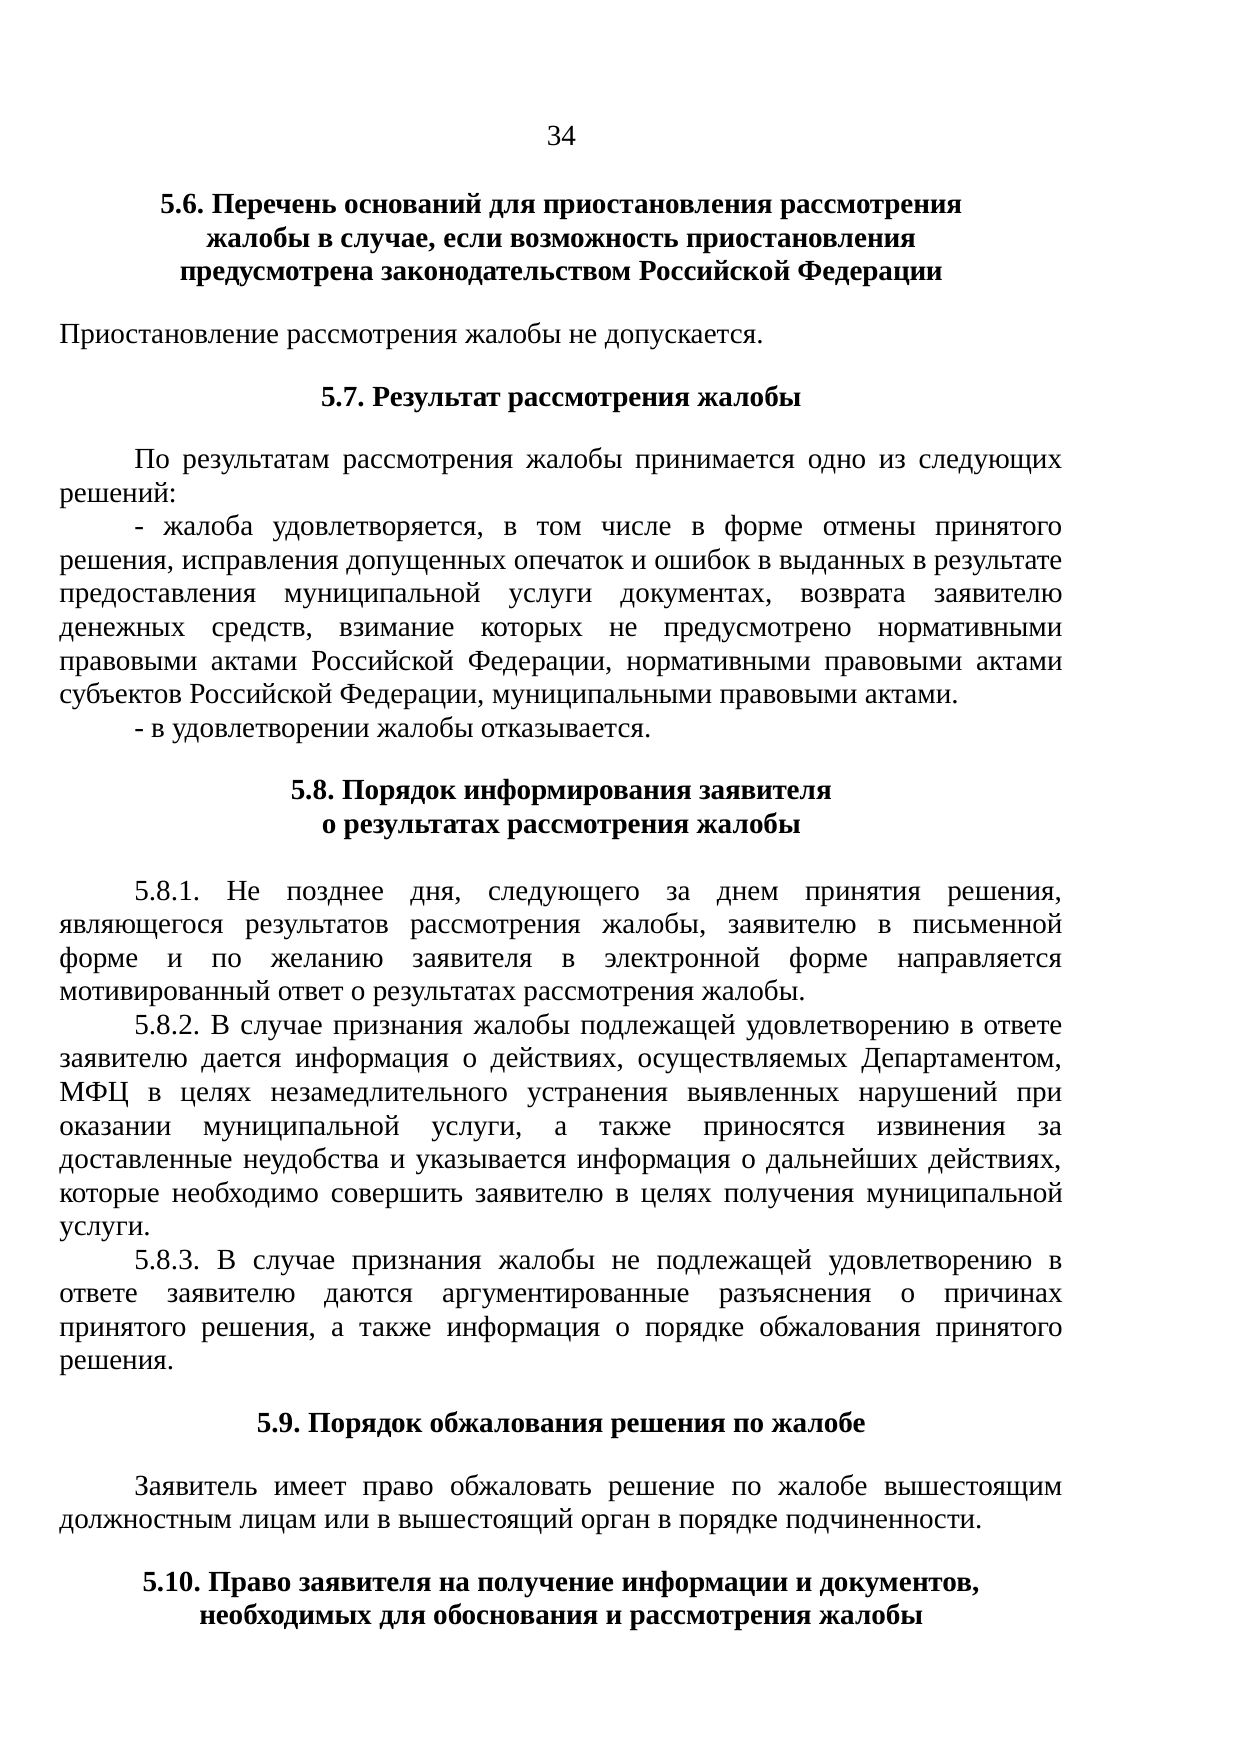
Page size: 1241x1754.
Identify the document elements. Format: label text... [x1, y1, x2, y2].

text 5.6. Перечень оснований для приостановления рассмотрения [59, 187, 1063, 220]
text По результатам рассмотрения жалобы принимается одно из следующих решений: [59, 442, 1063, 509]
text 5.7. Результат рассмотрения жалобы [59, 379, 1063, 412]
text Приостановление рассмотрения жалобы не допускается. [59, 316, 1063, 350]
text Заявитель имеет право обжаловать решение по жалобе вышестоящим должностным лицам или в вышестоящий орган в порядке подчиненности. [59, 1468, 1063, 1535]
text необходимых для обоснования и рассмотрения жалобы [59, 1598, 1063, 1631]
text предусмотрена законодательством Российской Федерации [59, 254, 1063, 287]
text 5.9. Порядок обжалования решения по жалобе [59, 1405, 1063, 1439]
text 5.10. Право заявителя на получение информации и документов, [59, 1564, 1063, 1598]
text - в удовлетворении жалобы отказывается. [59, 710, 1063, 743]
text 5.8.3. В случае признания жалобы не подлежащей удовлетворению в ответе заявителю даются аргументированные разъяснения о причинах принятого решения, а также информация о порядке обжалования принятого решения. [59, 1242, 1063, 1376]
text - жалоба удовлетворяется, в том числе в форме отмены принятого решения, исправления допущенных опечаток и ошибок в выданных в результате предоставления муниципальной услуги документах, возврата заявителю денежных средств, взимание которых не предусмотрено нормативными правовыми актами Российской Федерации, нормативными правовыми актами субъектов Российской Федерации, муниципальными правовыми актами. [59, 509, 1063, 710]
text 5.8. Порядок информирования заявителя [59, 772, 1063, 806]
text о результатах рассмотрения жалобы [59, 806, 1063, 839]
text жалобы в случае, если возможность приостановления [59, 220, 1063, 254]
text 5.8.1. Не позднее дня, следующего за днем принятия решения, являющегося результатов рассмотрения жалобы, заявителю в письменной форме и по желанию заявителя в электронной форме направляется мотивированный ответ о результатах рассмотрения жалобы. [59, 873, 1063, 1007]
text 5.8.2. В случае признания жалобы подлежащей удовлетворению в ответе заявителю дается информация о действиях, осуществляемых Департаментом, МФЦ в целях незамедлительного устранения выявленных нарушений при оказании муниципальной услуги, а также приносятся извинения за доставленные неудобства и указывается информация о дальнейших действиях, которые необходимо совершить заявителю в целях получения муниципальной услуги. [59, 1007, 1063, 1242]
